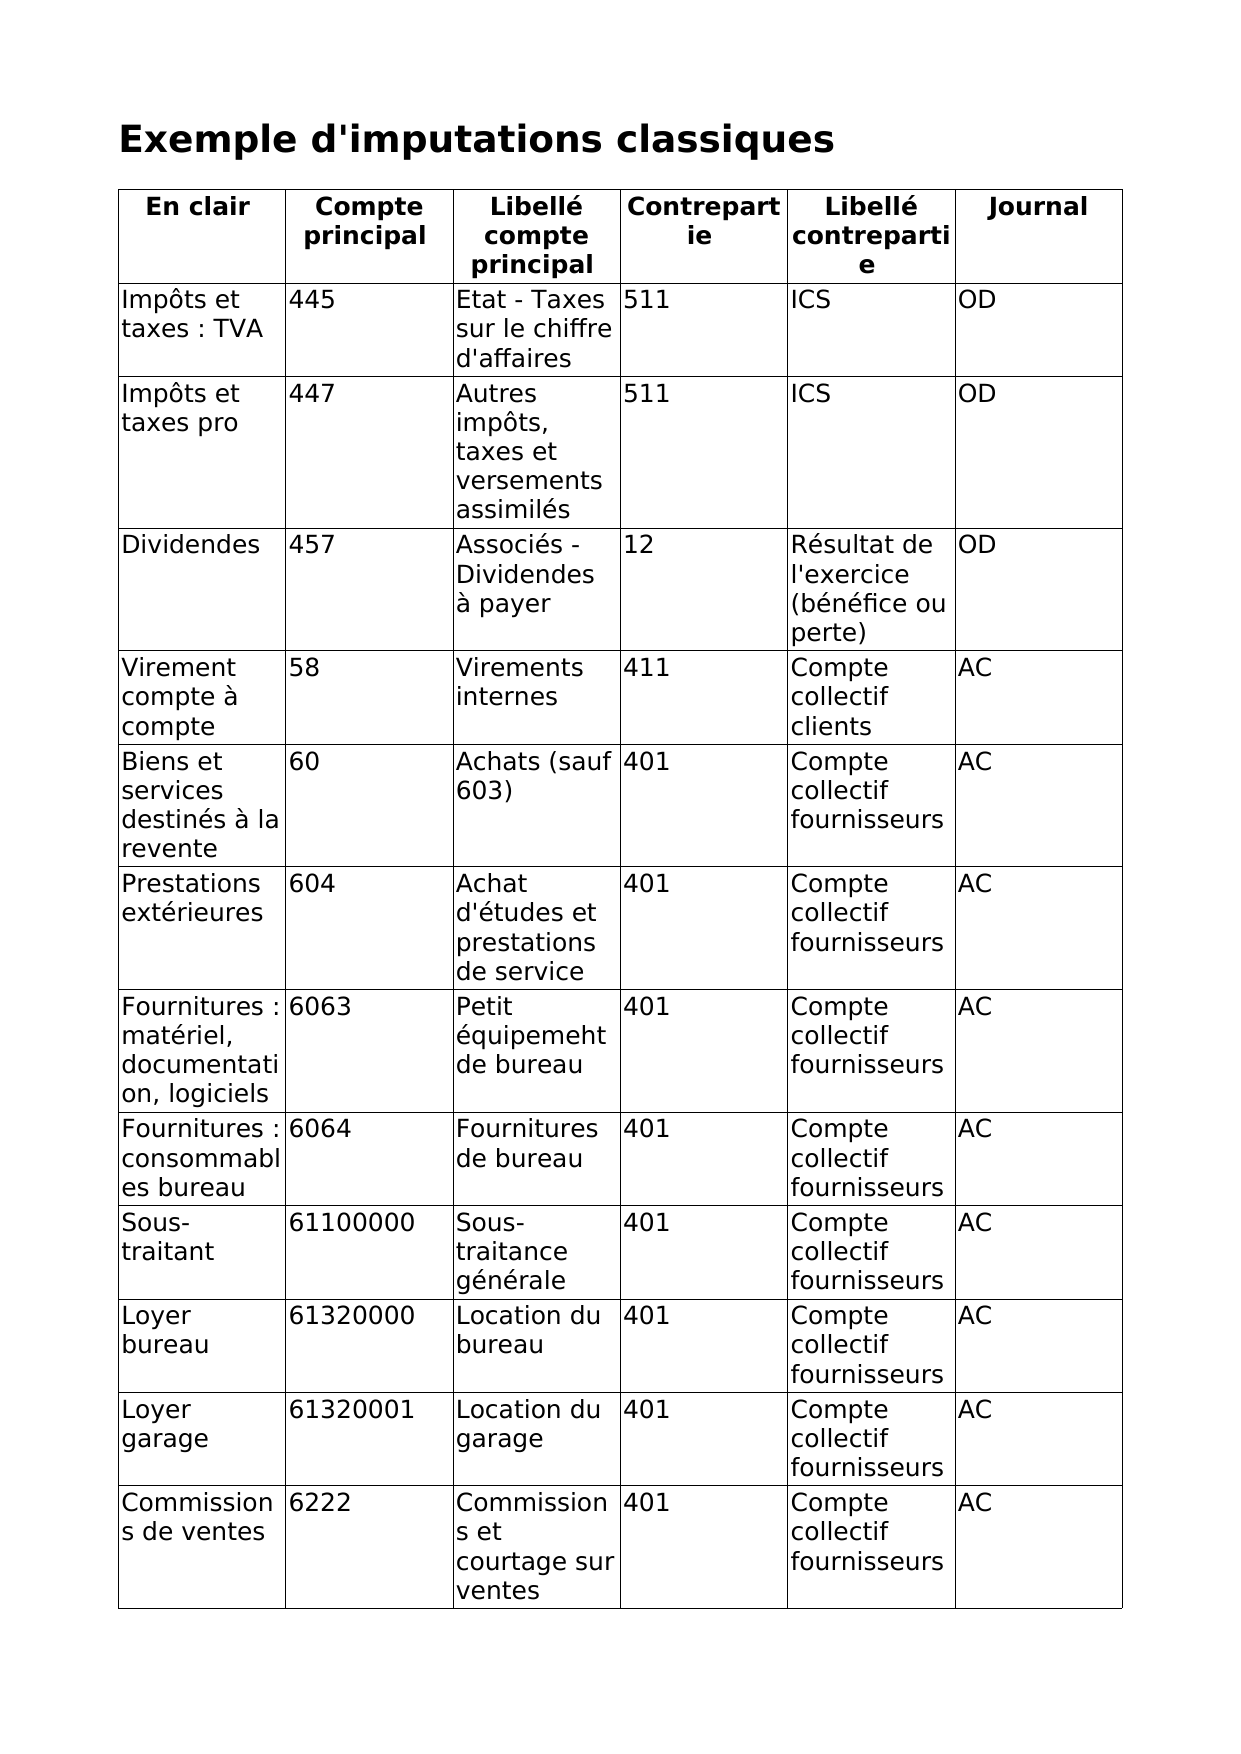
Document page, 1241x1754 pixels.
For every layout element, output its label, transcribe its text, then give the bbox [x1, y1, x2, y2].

table_cell 58 [286, 651, 453, 744]
table_cell 457 [286, 529, 453, 650]
table_cell Impôts et taxes pro [119, 377, 285, 528]
table_cell Achats (sauf 603) [454, 745, 620, 866]
table_cell 61100000 [286, 1206, 453, 1298]
table_cell Résultat de l'exercice (bénéfice ou perte) [788, 529, 955, 650]
table_cell Location du bureau [454, 1300, 620, 1392]
table_cell Biens et services destinés à la revente [119, 745, 285, 866]
table_header Libellé compte principal [454, 190, 620, 282]
subtitle Exemple d'imputations classiques [118, 118, 1122, 162]
table_cell Compte collectif fournisseurs [788, 1206, 955, 1298]
table_cell AC [956, 745, 1122, 866]
table_cell Fournitures de bureau [454, 1113, 620, 1205]
table_header Contrepartie [621, 190, 787, 282]
table_cell AC [956, 1113, 1122, 1205]
table_cell 445 [286, 284, 453, 376]
table_cell Impôts et taxes : TVA [119, 284, 285, 376]
table_cell 401 [621, 990, 787, 1112]
table_cell Fournitures : consommables bureau [119, 1113, 285, 1205]
table_header Libellé contrepartie [788, 190, 955, 282]
table_cell AC [956, 990, 1122, 1112]
table_cell 401 [621, 1393, 787, 1485]
table_cell AC [956, 1486, 1122, 1608]
table_header En clair [119, 190, 285, 282]
table_cell Commissions de ventes [119, 1486, 285, 1608]
table_cell 401 [621, 1206, 787, 1298]
table_cell 12 [621, 529, 787, 650]
table_cell 401 [621, 745, 787, 866]
table_cell 6064 [286, 1113, 453, 1205]
table_cell 401 [621, 1300, 787, 1392]
table_cell 6063 [286, 990, 453, 1112]
table_cell 511 [621, 284, 787, 376]
table_cell 604 [286, 867, 453, 989]
table_cell Location du garage [454, 1393, 620, 1485]
table_cell 401 [621, 1486, 787, 1608]
table_cell Loyer bureau [119, 1300, 285, 1392]
table_cell ICS [788, 377, 955, 528]
table_cell Fournitures : matériel, documentation, logiciels [119, 990, 285, 1112]
table_cell 6222 [286, 1486, 453, 1608]
table_cell 60 [286, 745, 453, 866]
table_cell Etat - Taxes sur le chiffre d'affaires [454, 284, 620, 376]
table_cell Sous-traitant [119, 1206, 285, 1298]
table_cell 447 [286, 377, 453, 528]
table_cell Sous-traitance générale [454, 1206, 620, 1298]
table_cell OD [956, 284, 1122, 376]
table_cell AC [956, 1206, 1122, 1298]
table_cell Achat d'études et prestations de service [454, 867, 620, 989]
table_cell Associés - Dividendes à payer [454, 529, 620, 650]
table_cell AC [956, 651, 1122, 744]
table_cell Prestations extérieures [119, 867, 285, 989]
table_cell Compte collectif clients [788, 651, 955, 744]
table_header Compte principal [286, 190, 453, 282]
table_cell Virements internes [454, 651, 620, 744]
table_cell AC [956, 1300, 1122, 1392]
table_cell Compte collectif fournisseurs [788, 990, 955, 1112]
table_cell AC [956, 1393, 1122, 1485]
table_cell Compte collectif fournisseurs [788, 745, 955, 866]
table_cell OD [956, 377, 1122, 528]
table_cell Virement compte à compte [119, 651, 285, 744]
table_cell ICS [788, 284, 955, 376]
table_cell 401 [621, 1113, 787, 1205]
table_cell AC [956, 867, 1122, 989]
table_cell 401 [621, 867, 787, 989]
table_cell Petit équipemeht de bureau [454, 990, 620, 1112]
table_header Journal [956, 190, 1122, 282]
table_cell Loyer garage [119, 1393, 285, 1485]
table_cell Compte collectif fournisseurs [788, 867, 955, 989]
table_cell Compte collectif fournisseurs [788, 1393, 955, 1485]
table_cell Compte collectif fournisseurs [788, 1486, 955, 1608]
table_cell 61320000 [286, 1300, 453, 1392]
table_cell 411 [621, 651, 787, 744]
table_cell Dividendes [119, 529, 285, 650]
table_cell OD [956, 529, 1122, 650]
table_cell Commissions et courtage sur ventes [454, 1486, 620, 1608]
table_cell Compte collectif fournisseurs [788, 1300, 955, 1392]
table_cell Compte collectif fournisseurs [788, 1113, 955, 1205]
table_cell 511 [621, 377, 787, 528]
table_cell Autres impôts, taxes et versements assimilés [454, 377, 620, 528]
table_cell 61320001 [286, 1393, 453, 1485]
